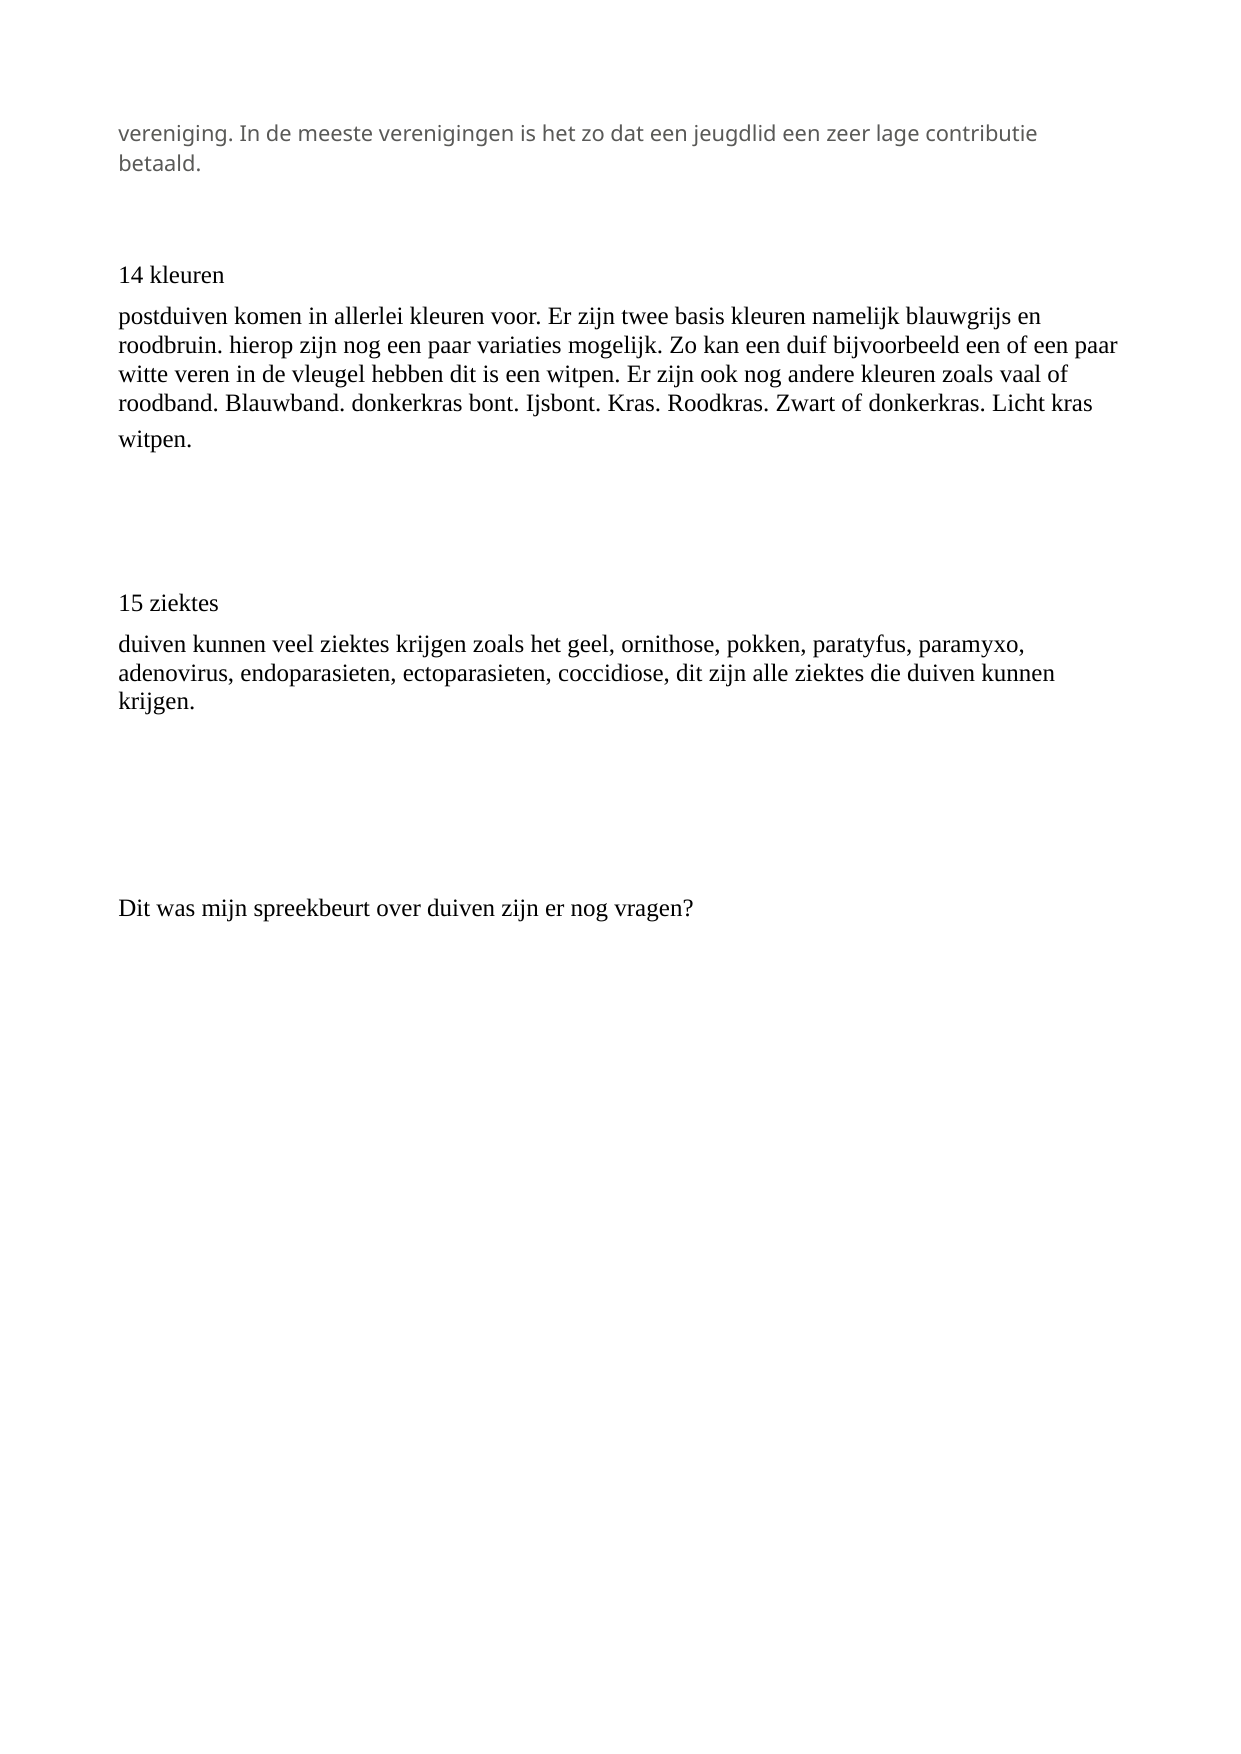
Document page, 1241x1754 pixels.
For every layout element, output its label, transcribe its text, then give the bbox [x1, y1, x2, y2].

text duiven kunnen veel ziektes krijgen zoals het geel, ornithose, pokken, paratyfus, paramyxo, adenovirus, endoparasieten, ectoparasieten, coccidiose, dit zijn alle ziektes die duiven kunnen krijgen. [118, 629, 1122, 715]
text vereniging. In de meeste verenigingen is het zo dat een jeugdlid een zeer lage contributie betaald. [118, 118, 1122, 178]
text 14 kleuren [118, 260, 1122, 289]
text 15 ziektes [118, 588, 1122, 616]
text postduiven komen in allerlei kleuren voor. Er zijn twee basis kleuren namelijk blauwgrijs en roodbruin. hierop zijn nog een paar variaties mogelijk. Zo kan een duif bijvoorbeeld een of een paar witte veren in de vleugel hebben dit is een witpen. Er zijn ook nog andere kleuren zoals vaal of roodband. Blauwband. donkerkras bont. Ijsbont. Kras. Roodkras. Zwart of donkerkras. Licht kras witpen.spor. Men laat de duiven vluchten maken over grote afstanden. Men rijdt ze ver weg van huis en laat ze op eigen 'kompas' in groepen terug vliegen. De snelste duiven hebben gewonnen. De eigenaren van duiven worden ook wel "duiven [118, 301, 1122, 575]
text Dit was mijn spreekbeurt over duiven zijn er nog vragen? [118, 893, 1122, 921]
